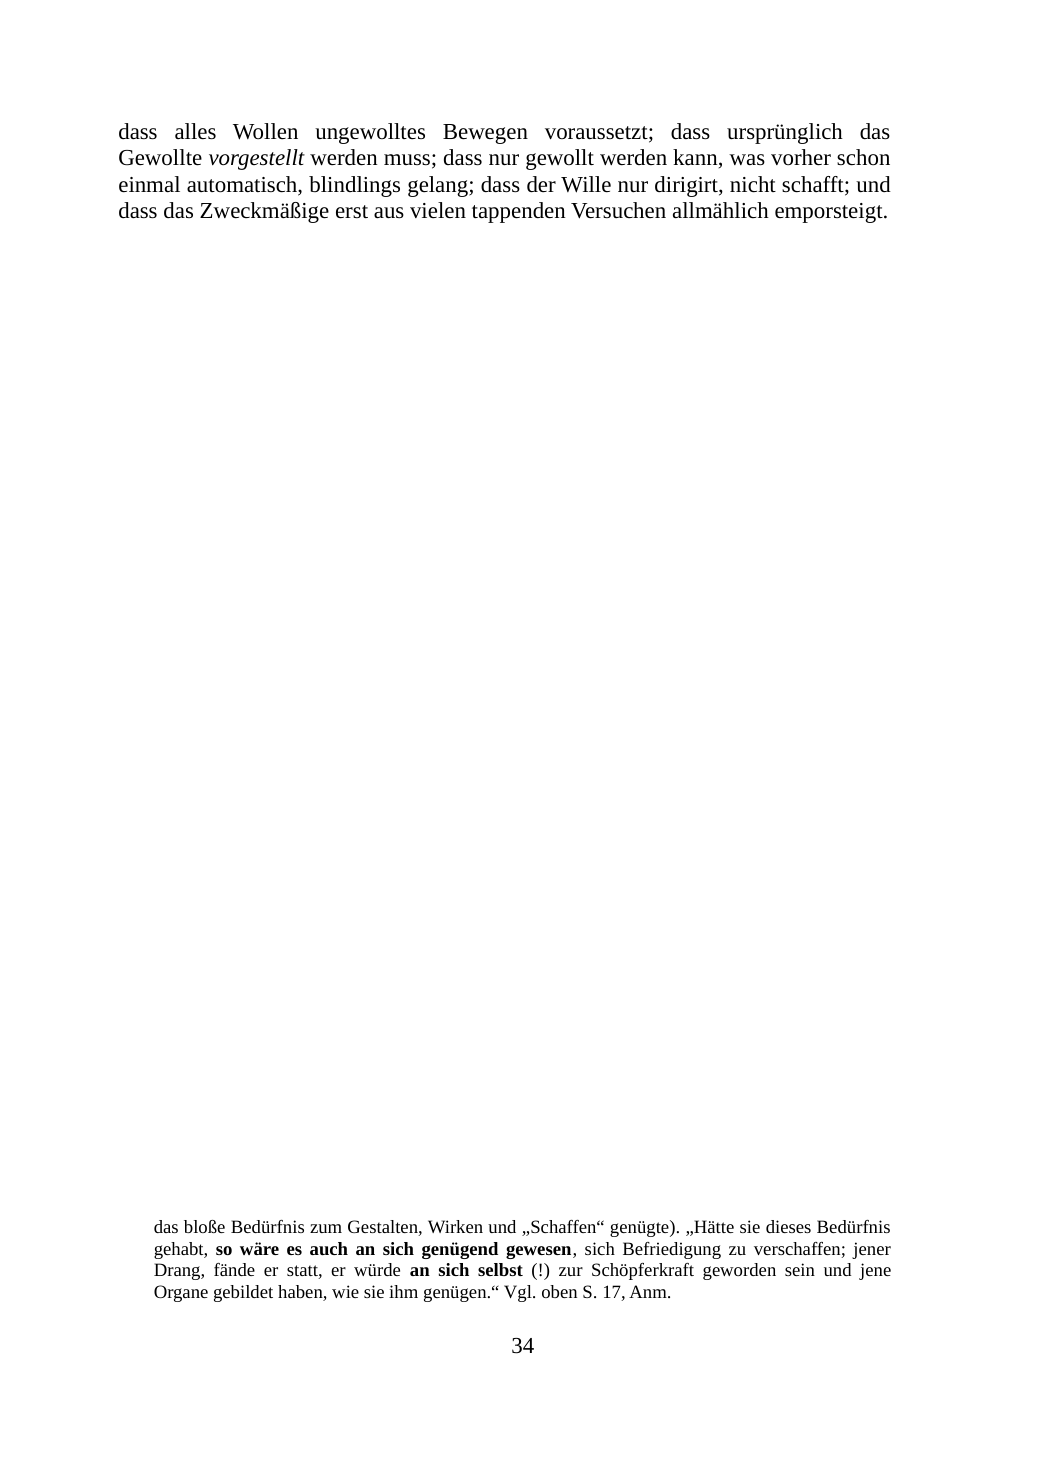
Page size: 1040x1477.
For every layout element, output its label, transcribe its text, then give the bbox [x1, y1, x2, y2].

text das bloße Bedürfnis zum Gestalten, Wirken und „Schaffen“ genügte). „Hätte sie dieses Bedürfnis gehabt, so wäre es auch an sich genügend gewesen, sich Befriedigung zu verschaffen; jener Drang, fände er statt, er würde an sich selbst (!) zur Schöpferkraft geworden sein und jene Organe gebildet haben, wie sie ihm genügen.“ Vgl. oben S. 17, Anm. [118, 1216, 892, 1302]
text dass alles Wollen ungewolltes Bewegen voraussetzt; dass ursprünglich das Gewollte vorgestellt werden muss; dass nur gewollt werden kann, was vorher schon einmal automatisch, blindlings gelang; dass der Wille nur dirigirt, nicht schafft; und dass das Zweckmäßige erst aus vielen tappenden Versuchen allmählich emporsteigt. [118, 118, 892, 223]
